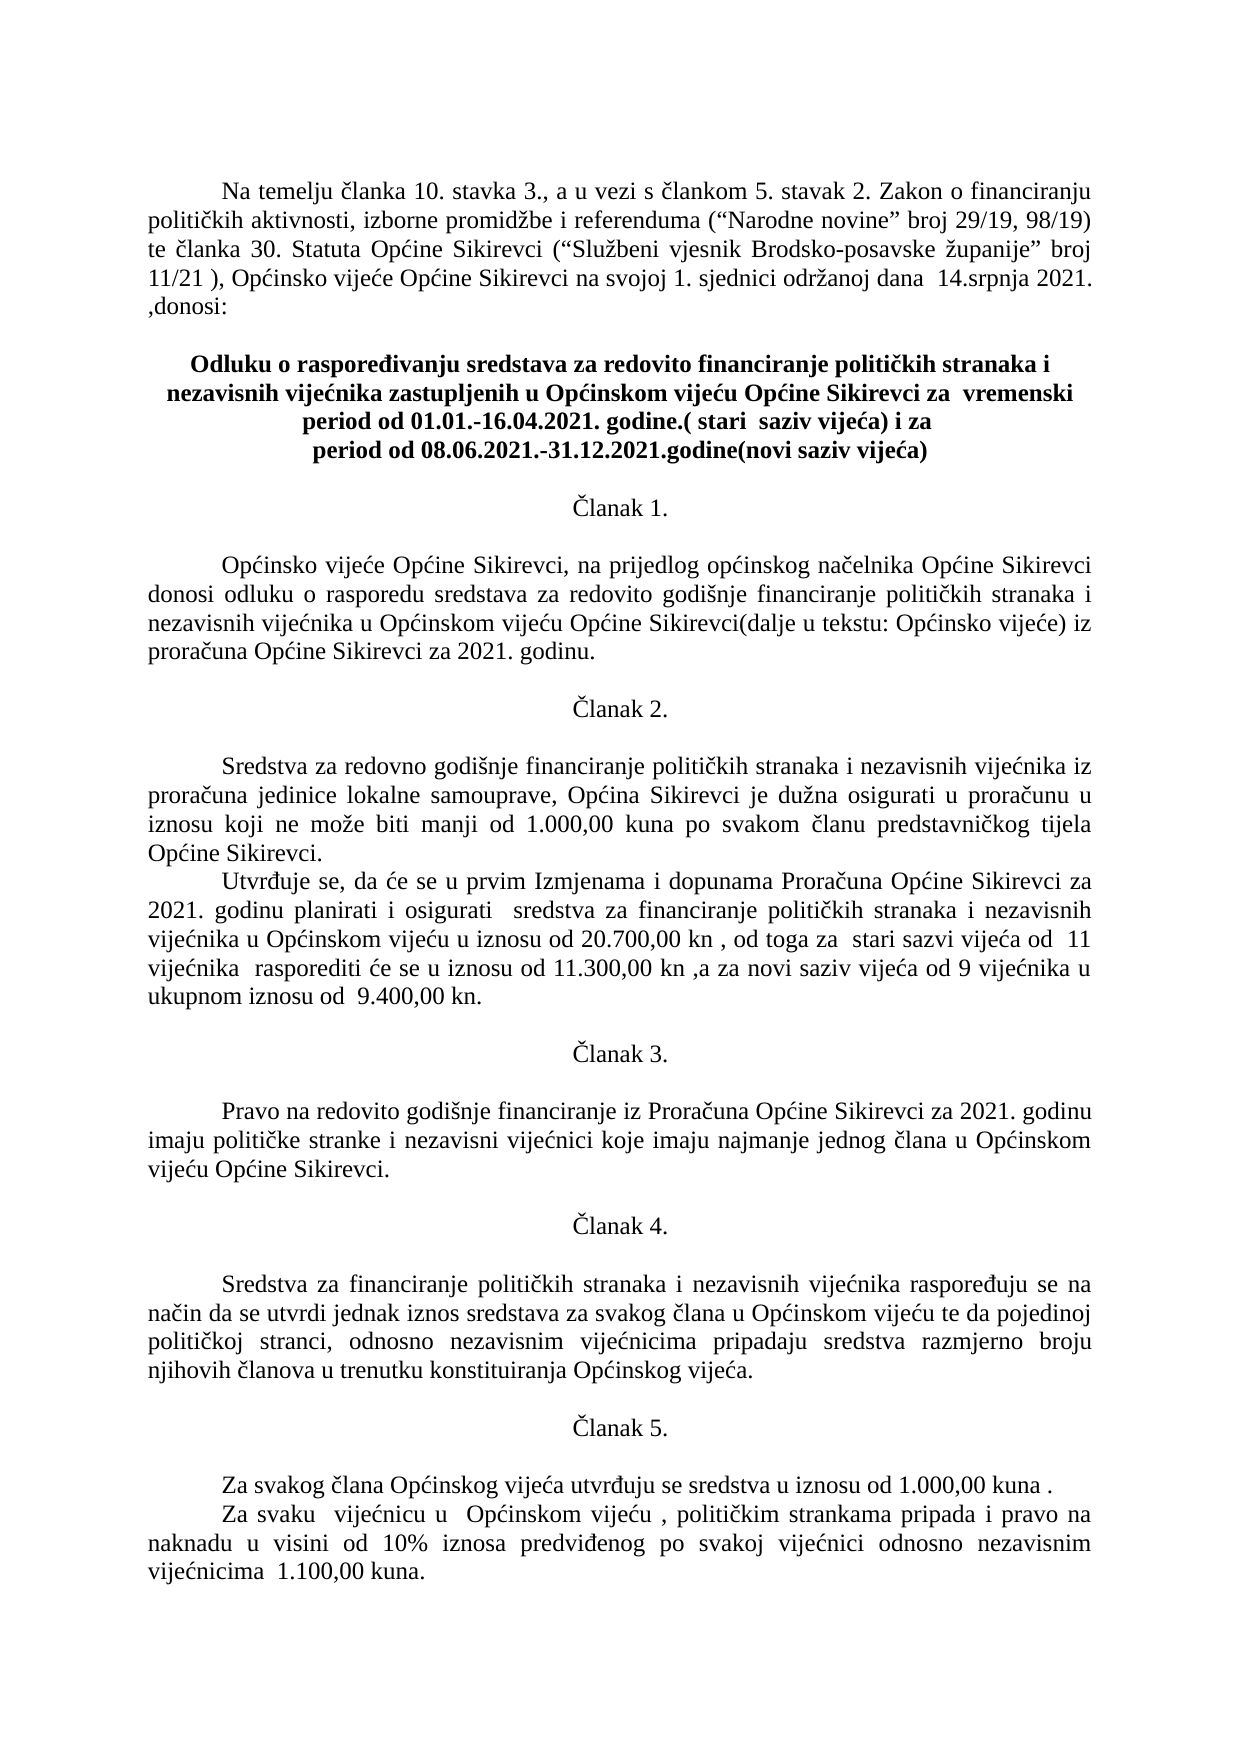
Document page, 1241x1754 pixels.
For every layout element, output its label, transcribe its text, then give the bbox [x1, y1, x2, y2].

text Za svakog člana Općinskog vijeća utvrđuju se sredstva u iznosu od 1.000,00 kuna . [148, 1470, 1093, 1499]
text period od 08.06.2021.-31.12.2021.godine(novi saziv vijeća) [148, 435, 1093, 464]
text Sredstva za redovno godišnje financiranje političkih stranaka i nezavisnih vijećnika iz proračuna jedinice lokalne samouprave, Općina Sikirevci je dužna osigurati u proračunu u iznosu koji ne može biti manji od 1.000,00 kuna po svakom članu predstavničkog tijela Općine Sikirevci. [148, 751, 1093, 866]
text Odluku o raspoređivanju sredstava za redovito financiranje političkih stranaka i nezavisnih vijećnika zastupljenih u Općinskom vijeću Općine Sikirevci za vremenski period od 01.01.-16.04.2021. godine.( stari saziv vijeća) i za [148, 349, 1093, 435]
text Članak 5. [148, 1413, 1093, 1441]
text Općinsko vijeće Općine Sikirevci, na prijedlog općinskog načelnika Općine Sikirevci donosi odluku o rasporedu sredstava za redovito godišnje financiranje političkih stranaka i nezavisnih vijećnika u Općinskom vijeću Općine Sikirevci(dalje u tekstu: Općinsko vijeće) iz proračuna Općine Sikirevci za 2021. godinu. [148, 550, 1093, 665]
text Članak 1. [148, 493, 1093, 521]
text Na temelju članka 10. stavka 3., a u vezi s člankom 5. stavak 2. Zakon o financiranju političkih aktivnosti, izborne promidžbe i referenduma (“Narodne novine” broj 29/19, 98/19) te članka 30. Statuta Općine Sikirevci (“Službeni vjesnik Brodsko-posavske županije” broj 11/21 ), Općinsko vijeće Općine Sikirevci na svojoj 1. sjednici održanoj dana 14.srpnja 2021. ,donosi: [148, 176, 1093, 320]
text Članak 4. [148, 1211, 1093, 1240]
text Utvrđuje se, da će se u prvim Izmjenama i dopunama Proračuna Općine Sikirevci za 2021. godinu planirati i osigurati sredstva za financiranje političkih stranaka i nezavisnih vijećnika u Općinskom vijeću u iznosu od 20.700,00 kn , od toga za stari sazvi vijeća od 11 vijećnika rasporediti će se u iznosu od 11.300,00 kn ,a za novi saziv vijeća od 9 vijećnika u ukupnom iznosu od 9.400,00 kn. [148, 866, 1093, 1010]
text Za svaku vijećnicu u Općinskom vijeću , političkim strankama pripada i pravo na naknadu u visini od 10% iznosa predviđenog po svakoj vijećnici odnosno nezavisnim vijećnicima 1.100,00 kuna. [148, 1499, 1093, 1585]
text Pravo na redovito godišnje financiranje iz Proračuna Općine Sikirevci za 2021. godinu imaju političke stranke i nezavisni vijećnici koje imaju najmanje jednog člana u Općinskom vijeću Općine Sikirevci. [148, 1096, 1093, 1183]
text Članak 3. [148, 1039, 1093, 1068]
text Sredstva za financiranje političkih stranaka i nezavisnih vijećnika raspoređuju se na način da se utvrdi jednak iznos sredstava za svakog člana u Općinskom vijeću te da pojedinoj političkoj stranci, odnosno nezavisnim vijećnicima pripadaju sredstva razmjerno broju njihovih članova u trenutku konstituiranja Općinskog vijeća. [148, 1269, 1093, 1384]
text Članak 2. [148, 694, 1093, 723]
